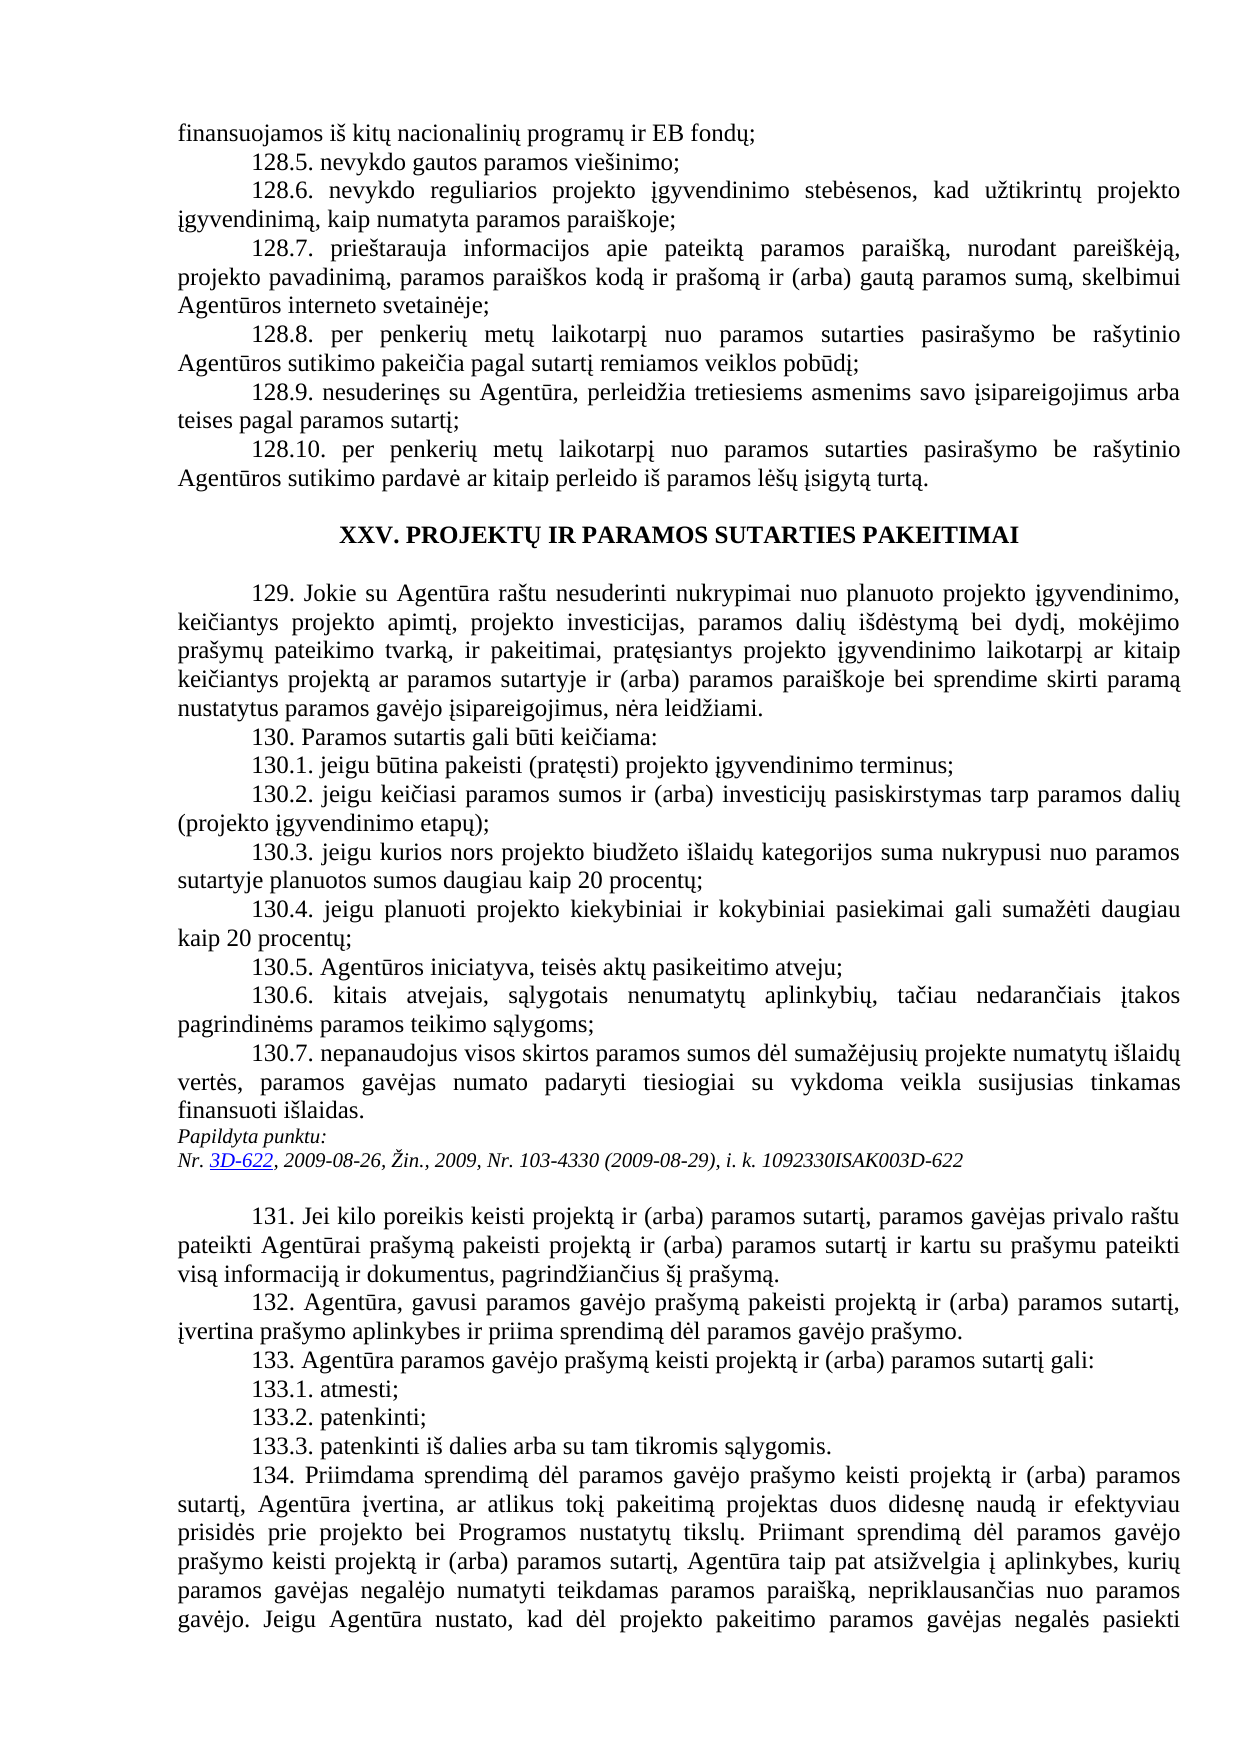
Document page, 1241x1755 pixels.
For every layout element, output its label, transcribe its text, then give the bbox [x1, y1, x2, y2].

text 133.3. patenkinti iš dalies arba su tam tikromis sąlygomis. [177, 1431, 1181, 1460]
text 128.10. per penkerių metų laikotarpį nuo paramos sutarties pasirašymo be rašytinio Agentūros sutikimo pardavė ar kitaip perleido iš paramos lėšų įsigytą turtą. [177, 434, 1181, 492]
text 132. Agentūra, gavusi paramos gavėjo prašymą pakeisti projektą ir (arba) paramos sutartį, įvertina prašymo aplinkybes ir priima sprendimą dėl paramos gavėjo prašymo. [177, 1287, 1181, 1345]
text 130. Paramos sutartis gali būti keičiama: [177, 722, 1181, 751]
text 128.7. prieštarauja informacijos apie pateiktą paramos paraišką, nurodant pareiškėją, projekto pavadinimą, paramos paraiškos kodą ir prašomą ir (arba) gautą paramos sumą, skelbimui Agentūros interneto svetainėje; [177, 233, 1181, 319]
text 133.1. atmesti; [177, 1374, 1181, 1402]
text Papildyta punktu: [177, 1124, 1181, 1148]
text XXV. PROJEKTŲ IR PARAMOS SUTARTIES PAKEITIMAI [177, 521, 1181, 549]
text 130.7. nepanaudojus visos skirtos paramos sumos dėl sumažėjusių projekte numatytų išlaidų vertės, paramos gavėjas numato padaryti tiesiogiai su vykdoma veikla susijusias tinkamas finansuoti išlaidas. [177, 1038, 1181, 1124]
text 133.2. patenkinti; [177, 1402, 1181, 1431]
text 130.1. jeigu būtina pakeisti (pratęsti) projekto įgyvendinimo terminus; [177, 751, 1181, 779]
text 131. Jei kilo poreikis keisti projektą ir (arba) paramos sutartį, paramos gavėjas privalo raštu pateikti Agentūrai prašymą pakeisti projektą ir (arba) paramos sutartį ir kartu su prašymu pateikti visą informaciją ir dokumentus, pagrindžiančius šį prašymą. [177, 1201, 1181, 1287]
text 128.6. nevykdo reguliarios projekto įgyvendinimo stebėsenos, kad užtikrintų projekto įgyvendinimą, kaip numatyta paramos paraiškoje; [177, 176, 1181, 233]
text 130.6. kitais atvejais, sąlygotais nenumatytų aplinkybių, tačiau nedarančiais įtakos pagrindinėms paramos teikimo sąlygoms; [177, 981, 1181, 1038]
text 130.4. jeigu planuoti projekto kiekybiniai ir kokybiniai pasiekimai gali sumažėti daugiau kaip 20 procentų; [177, 894, 1181, 952]
text 130.3. jeigu kurios nors projekto biudžeto išlaidų kategorijos suma nukrypusi nuo paramos sutartyje planuotos sumos daugiau kaip 20 procentų; [177, 837, 1181, 894]
text 130.2. jeigu keičiasi paramos sumos ir (arba) investicijų pasiskirstymas tarp paramos dalių (projekto įgyvendinimo etapų); [177, 779, 1181, 837]
text 134. Priimdama sprendimą dėl paramos gavėjo prašymo keisti projektą ir (arba) paramos sutartį, Agentūra įvertina, ar atlikus tokį pakeitimą projektas duos didesnę naudą ir efektyviau prisidės prie projekto bei Programos nustatytų tikslų. Priimant sprendimą dėl paramos gavėjo prašymo keisti projektą ir (arba) paramos sutartį, Agentūra taip pat atsižvelgia į aplinkybes, kurių paramos gavėjas negalėjo numatyti teikdamas paramos paraišką, nepriklausančias nuo paramos gavėjo. Jeigu Agentūra nustato, kad dėl projekto pakeitimo paramos gavėjas negalės pasiekti [177, 1460, 1181, 1632]
text 129. Jokie su Agentūra raštu nesuderinti nukrypimai nuo planuoto projekto įgyvendinimo, keičiantys projekto apimtį, projekto investicijas, paramos dalių išdėstymą bei dydį, mokėjimo prašymų pateikimo tvarką, ir pakeitimai, pratęsiantys projekto įgyvendinimo laikotarpį ar kitaip keičiantys projektą ar paramos sutartyje ir (arba) paramos paraiškoje bei sprendime skirti paramą nustatytus paramos gavėjo įsipareigojimus, nėra leidžiami. [177, 578, 1181, 722]
text 130.5. Agentūros iniciatyva, teisės aktų pasikeitimo atveju; [177, 952, 1181, 981]
text 128.9. nesuderinęs su Agentūra, perleidžia tretiesiems asmenims savo įsipareigojimus arba teises pagal paramos sutartį; [177, 377, 1181, 434]
text 128.8. per penkerių metų laikotarpį nuo paramos sutarties pasirašymo be rašytinio Agentūros sutikimo pakeičia pagal sutartį remiamos veiklos pobūdį; [177, 319, 1181, 377]
text finansuojamos iš kitų nacionalinių programų ir EB fondų; [177, 118, 1181, 147]
text Nr. 3D-622, 2009-08-26, Žin., 2009, Nr. 103-4330 (2009-08-29), i. k. 1092330ISAK003D-622 [177, 1148, 1181, 1172]
text 128.5. nevykdo gautos paramos viešinimo; [177, 147, 1181, 176]
text 133. Agentūra paramos gavėjo prašymą keisti projektą ir (arba) paramos sutartį gali: [177, 1345, 1181, 1374]
